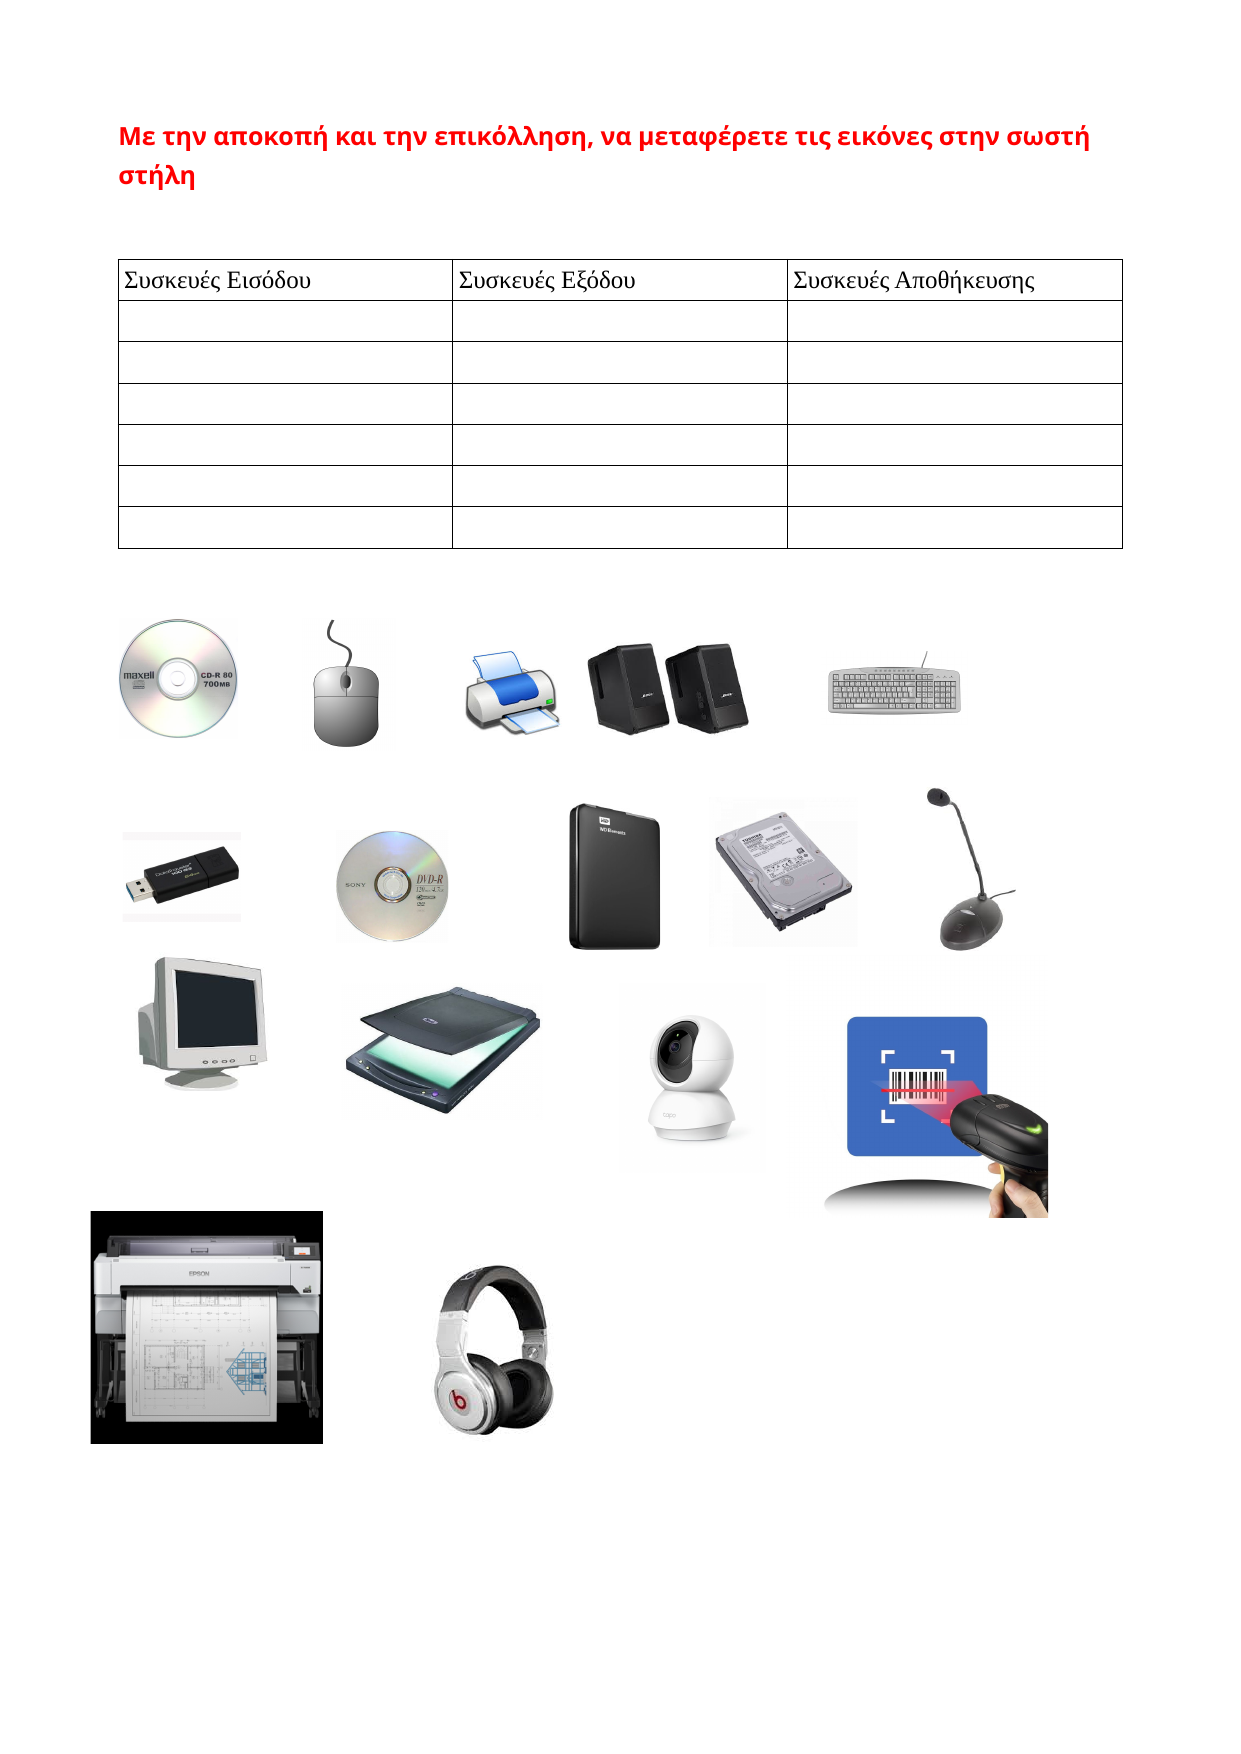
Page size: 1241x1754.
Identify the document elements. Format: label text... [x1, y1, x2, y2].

picture [90, 1211, 323, 1444]
picture [336, 830, 449, 943]
table_header Συσκευές Αποθήκευσης [788, 260, 1122, 300]
picture [587, 642, 753, 739]
table_cell [788, 342, 1122, 382]
picture [926, 787, 1016, 951]
table_cell [119, 425, 452, 465]
table_cell [453, 507, 787, 547]
table_cell [119, 466, 452, 506]
table_cell [453, 384, 787, 424]
picture [341, 983, 544, 1120]
text Με την αποκοπή και την επικόλληση, να μεταφέρετε τις εικόνες στην σωστή στήλη [118, 118, 1122, 191]
picture [709, 797, 858, 947]
table_header Συσκευές Εξόδου [453, 260, 787, 300]
table_cell [788, 466, 1122, 506]
picture [122, 832, 241, 922]
table_cell [788, 507, 1122, 547]
picture [568, 803, 661, 950]
picture [820, 651, 968, 725]
table_cell [453, 466, 787, 506]
picture [786, 955, 1049, 1218]
table_header Συσκευές Εισόδου [119, 260, 452, 300]
table_cell [453, 301, 787, 341]
picture [618, 983, 767, 1173]
table_cell [453, 425, 787, 465]
table_cell [119, 507, 452, 547]
table_cell [788, 301, 1122, 341]
picture [129, 952, 270, 1091]
table_cell [119, 301, 452, 341]
picture [118, 618, 239, 739]
table_cell [119, 384, 452, 424]
picture [461, 642, 563, 745]
table_cell [788, 425, 1122, 465]
table_cell [453, 342, 787, 382]
table_cell [788, 384, 1122, 424]
table_cell [119, 342, 452, 382]
picture [302, 618, 396, 751]
picture [369, 1256, 618, 1443]
